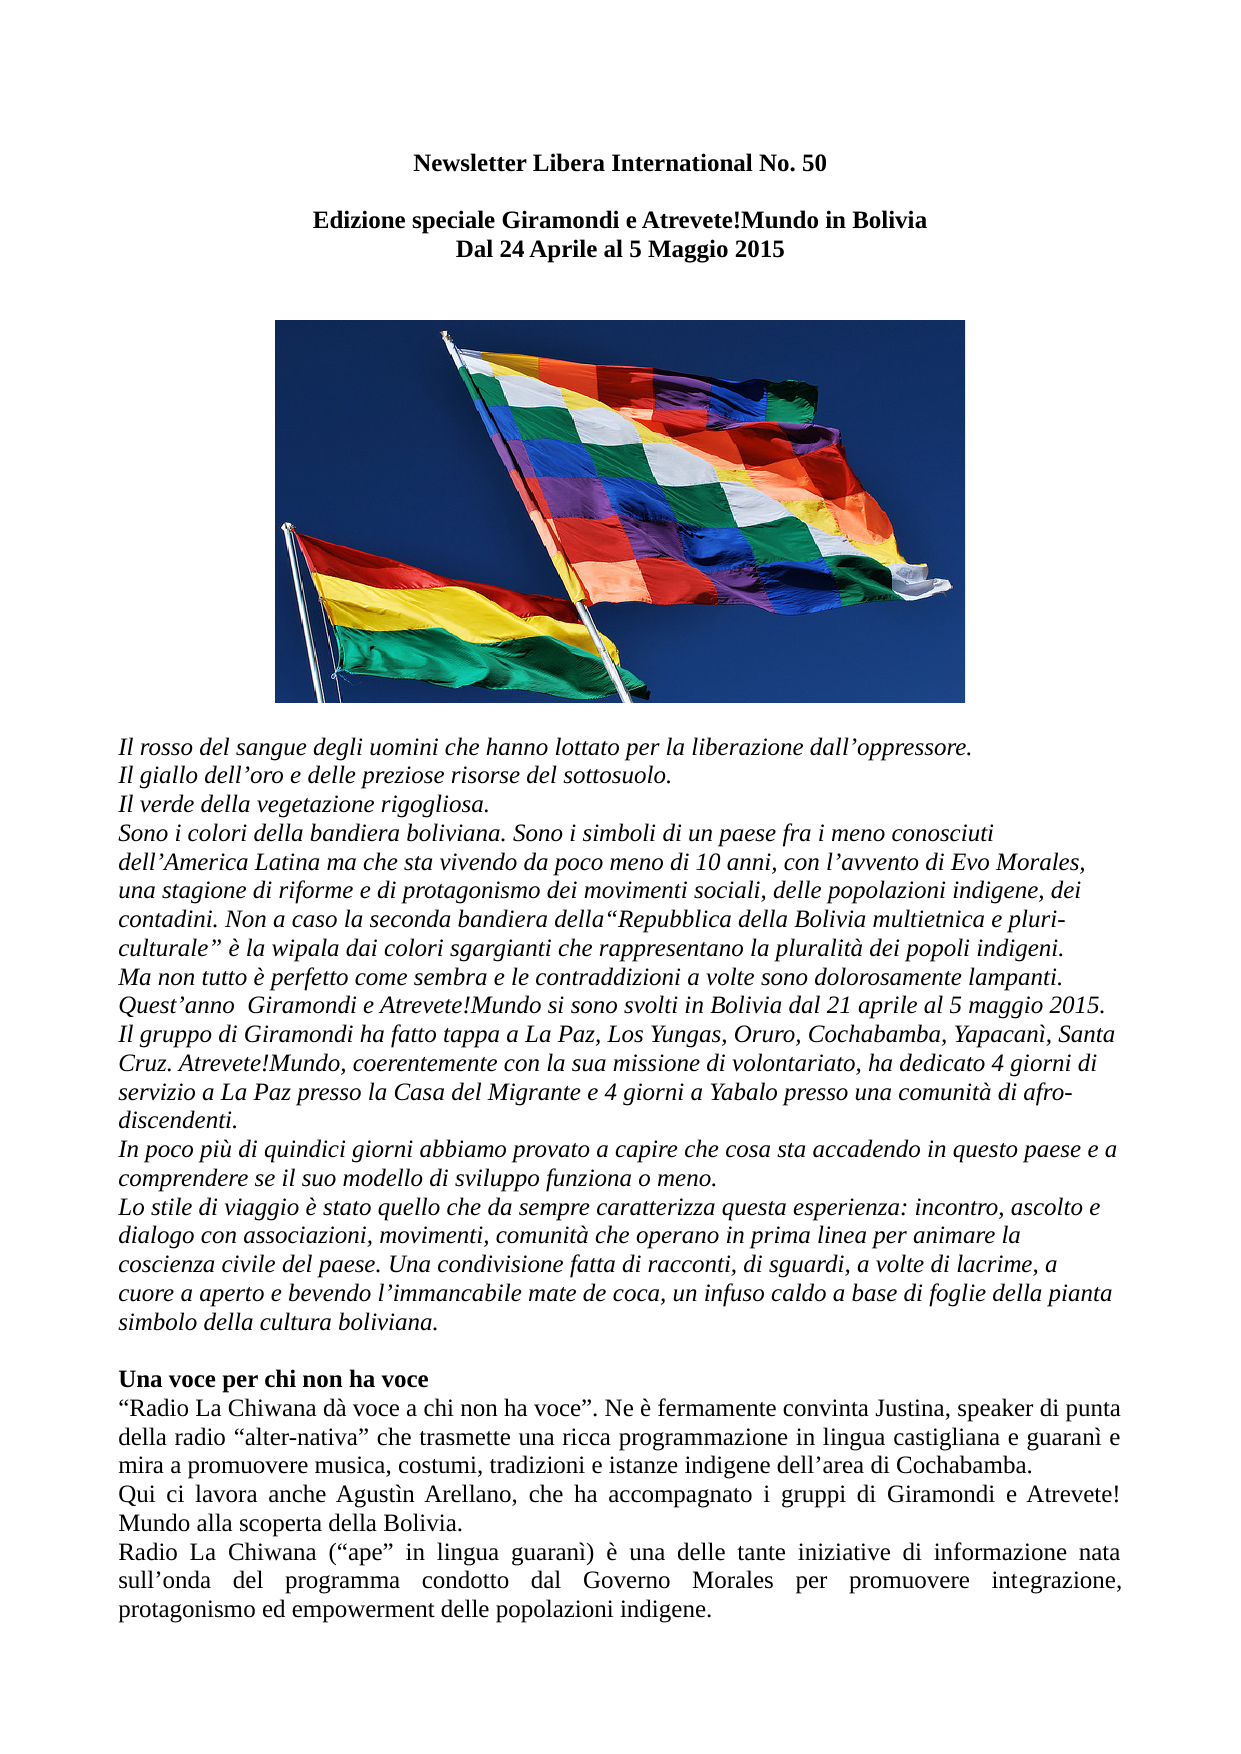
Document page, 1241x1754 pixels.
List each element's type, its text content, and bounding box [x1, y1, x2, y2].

text Dal 24 Aprile al 5 Maggio 2015 [118, 234, 1122, 263]
text Il verde della vegetazione rigogliosa. [118, 789, 1122, 818]
text Il rosso del sangue degli uomini che hanno lottato per la liberazione dall’oppressore. [118, 732, 1122, 760]
text Newsletter Libera International No. 50 [118, 148, 1122, 176]
picture [275, 320, 966, 703]
text In poco più di quindici giorni abbiamo provato a capire che cosa sta accadendo in questo paese e a comprendere se il suo modello di sviluppo funziona o meno. [118, 1134, 1122, 1192]
text Radio La Chiwana (“ape” in lingua guaranì) è una delle tante iniziative di informazione nata sull’onda del programma condotto dal Governo Morales per promuovere integrazione, protagonismo ed empowerment delle popolazioni indigene. [118, 1537, 1122, 1623]
text Ma non tutto è perfetto come sembra e le contraddizioni a volte sono dolorosamente lampanti. [118, 962, 1122, 990]
text Edizione speciale Giramondi e Atrevete!Mundo in Bolivia [118, 205, 1122, 234]
text Una voce per chi non ha voce [118, 1364, 1122, 1393]
text Qui ci lavora anche Agustìn Arellano, che ha accompagnato i gruppi di Giramondi e Atrevete!Mundo alla scoperta della Bolivia. [118, 1479, 1122, 1537]
text “Radio La Chiwana dà voce a chi non ha voce”. Ne è fermamente convinta Justina, speaker di punta della radio “alter-nativa” che trasmette una ricca programmazione in lingua castigliana e guaranì e mira a promuovere musica, costumi, tradizioni e istanze indigene dell’area di Cochabamba. [118, 1393, 1122, 1479]
text Sono i colori della bandiera boliviana. Sono i simboli di un paese fra i meno conosciuti dell’America Latina ma che sta vivendo da poco meno di 10 anni, con l’avvento di Evo Morales, una stagione di riforme e di protagonismo dei movimenti sociali, delle popolazioni indigene, dei contadini. Non a caso la seconda bandiera della“Repubblica della Bolivia multietnica e pluri-culturale” è la wipala dai colori sgargianti che rappresentano la pluralità dei popoli indigeni. [118, 818, 1122, 962]
text Quest’anno Giramondi e Atrevete!Mundo si sono svolti in Bolivia dal 21 aprile al 5 maggio 2015. Il gruppo di Giramondi ha fatto tappa a La Paz, Los Yungas, Oruro, Cochabamba, Yapacanì, Santa Cruz. Atrevete!Mundo, coerentemente con la sua missione di volontariato, ha dedicato 4 giorni di servizio a La Paz presso la Casa del Migrante e 4 giorni a Yabalo presso una comunità di afro-discendenti. [118, 990, 1122, 1134]
text Lo stile di viaggio è stato quello che da sempre caratterizza questa esperienza: incontro, ascolto e dialogo con associazioni, movimenti, comunità che operano in prima linea per animare la coscienza civile del paese. Una condivisione fatta di racconti, di sguardi, a volte di lacrime, a cuore a aperto e bevendo l’immancabile mate de coca, un infuso caldo a base di foglie della pianta simbolo della cultura boliviana. [118, 1192, 1122, 1335]
text Il giallo dell’oro e delle preziose risorse del sottosuolo. [118, 760, 1122, 789]
